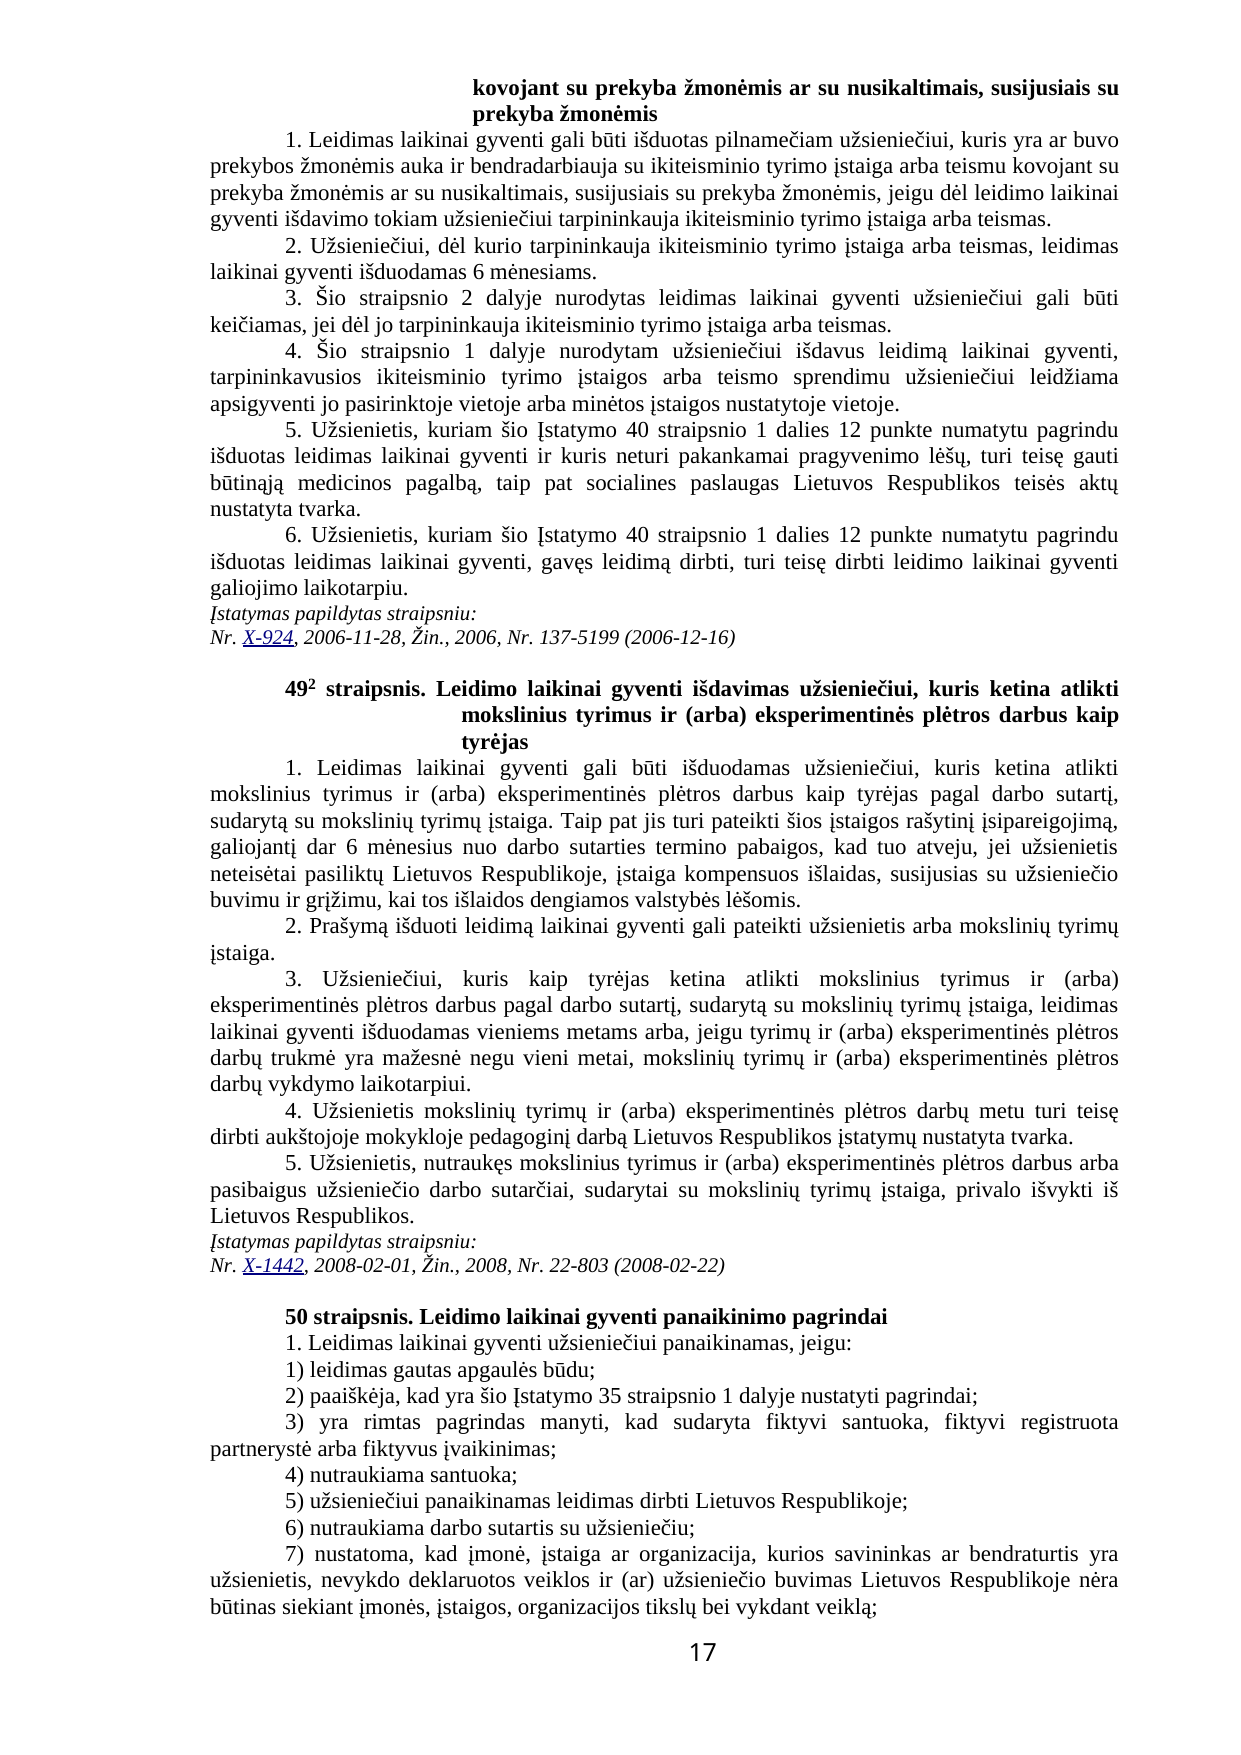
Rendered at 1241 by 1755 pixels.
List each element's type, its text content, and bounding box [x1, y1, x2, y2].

text 2) paaiškėja, kad yra šio Įstatymo 35 straipsnio 1 dalyje nustatyti pagrindai; [210, 1382, 1120, 1408]
text 6) nutraukiama darbo sutartis su užsieniečiu; [210, 1514, 1120, 1540]
text 3. Užsieniečiui, kuris kaip tyrėjas ketina atlikti mokslinius tyrimus ir (arba) eksperimentinės plėtros darbus pagal darbo sutartį, sudarytą su mokslinių tyrimų įstaiga, leidimas laikinai gyventi išduodamas vieniems metams arba, jeigu tyrimų ir (arba) eksperimentinės plėtros darbų trukmė yra mažesnė negu vieni metai, mokslinių tyrimų ir (arba) eksperimentinės plėtros darbų vykdymo laikotarpiui. [210, 965, 1120, 1097]
text Nr. X-1442, 2008-02-01, Žin., 2008, Nr. 22-803 (2008-02-22) [210, 1253, 1120, 1277]
text 1) leidimas gautas apgaulės būdu; [210, 1356, 1120, 1382]
text 6. Užsienietis, kuriam šio Įstatymo 40 straipsnio 1 dalies 12 punkte numatytu pagrindu išduotas leidimas laikinai gyventi, gavęs leidimą dirbti, turi teisę dirbti leidimo laikinai gyventi galiojimo laikotarpiu. [210, 522, 1120, 601]
text 3) yra rimtas pagrindas manyti, kad sudaryta fiktyvi santuoka, fiktyvi registruota partnerystė arba fiktyvus įvaikinimas; [210, 1408, 1120, 1461]
text 492 straipsnis. Leidimo laikinai gyventi išdavimas užsieniečiui, kuris ketina atlikti mokslinius tyrimus ir (arba) eksperimentinės plėtros darbus kaip tyrėjas [285, 675, 1120, 754]
text 7) nustatoma, kad įmonė, įstaiga ar organizacija, kurios savininkas ar bendraturtis yra užsienietis, nevykdo deklaruotos veiklos ir (ar) užsieniečio buvimas Lietuvos Respublikoje nėra būtinas siekiant įmonės, įstaigos, organizacijos tikslų bei vykdant veiklą; [210, 1540, 1120, 1619]
text 4. Užsienietis mokslinių tyrimų ir (arba) eksperimentinės plėtros darbų metu turi teisę dirbti aukštojoje mokykloje pedagoginį darbą Lietuvos Respublikos įstatymų nustatyta tvarka. [210, 1097, 1120, 1149]
text 2. Prašymą išduoti leidimą laikinai gyventi gali pateikti užsienietis arba mokslinių tyrimų įstaiga. [210, 912, 1120, 965]
text 1. Leidimas laikinai gyventi gali būti išduodamas užsieniečiui, kuris ketina atlikti mokslinius tyrimus ir (arba) eksperimentinės plėtros darbus kaip tyrėjas pagal darbo sutartį, sudarytą su mokslinių tyrimų įstaiga. Taip pat jis turi pateikti šios įstaigos rašytinį įsipareigojimą, galiojantį dar 6 mėnesius nuo darbo sutarties termino pabaigos, kad tuo atveju, jei užsienietis neteisėtai pasiliktų Lietuvos Respublikoje, įstaiga kompensuos išlaidas, susijusias su užsieniečio buvimu ir grįžimu, kai tos išlaidos dengiamos valstybės lėšomis. [210, 754, 1120, 912]
text 3. Šio straipsnio 2 dalyje nurodytas leidimas laikinai gyventi užsieniečiui gali būti keičiamas, jei dėl jo tarpininkauja ikiteisminio tyrimo įstaiga arba teismas. [210, 284, 1120, 337]
text 5. Užsienietis, nutraukęs mokslinius tyrimus ir (arba) eksperimentinės plėtros darbus arba pasibaigus užsieniečio darbo sutarčiai, sudarytai su mokslinių tyrimų įstaiga, privalo išvykti iš Lietuvos Respublikos. [210, 1149, 1120, 1228]
text 5) užsieniečiui panaikinamas leidimas dirbti Lietuvos Respublikoje; [210, 1487, 1120, 1514]
text kovojant su prekyba žmonėmis ar su nusikaltimais, susijusiais su prekyba žmonėmis [285, 73, 1120, 126]
text 1. Leidimas laikinai gyventi užsieniečiui panaikinamas, jeigu: [210, 1329, 1120, 1356]
text Įstatymas papildytas straipsniu: [210, 1228, 1120, 1253]
text Įstatymas papildytas straipsniu: [210, 601, 1120, 625]
text 2. Užsieniečiui, dėl kurio tarpininkauja ikiteisminio tyrimo įstaiga arba teismas, leidimas laikinai gyventi išduodamas 6 mėnesiams. [210, 232, 1120, 284]
text 1. Leidimas laikinai gyventi gali būti išduotas pilnamečiam užsieniečiui, kuris yra ar buvo prekybos žmonėmis auka ir bendradarbiauja su ikiteisminio tyrimo įstaiga arba teismu kovojant su prekyba žmonėmis ar su nusikaltimais, susijusiais su prekyba žmonėmis, jeigu dėl leidimo laikinai gyventi išdavimo tokiam užsieniečiui tarpininkauja ikiteisminio tyrimo įstaiga arba teismas. [210, 126, 1120, 232]
text 5. Užsienietis, kuriam šio Įstatymo 40 straipsnio 1 dalies 12 punkte numatytu pagrindu išduotas leidimas laikinai gyventi ir kuris neturi pakankamai pragyvenimo lėšų, turi teisę gauti būtinąją medicinos pagalbą, taip pat socialines paslaugas Lietuvos Respublikos teisės aktų nustatyta tvarka. [210, 416, 1120, 522]
text 50 straipsnis. Leidimo laikinai gyventi panaikinimo pagrindai [210, 1303, 1120, 1329]
text Nr. X-924, 2006-11-28, Žin., 2006, Nr. 137-5199 (2006-12-16) [210, 625, 1120, 649]
text 4) nutraukiama santuoka; [210, 1461, 1120, 1487]
text 4. Šio straipsnio 1 dalyje nurodytam užsieniečiui išdavus leidimą laikinai gyventi, tarpininkavusios ikiteisminio tyrimo įstaigos arba teismo sprendimu užsieniečiui leidžiama apsigyventi jo pasirinktoje vietoje arba minėtos įstaigos nustatytoje vietoje. [210, 337, 1120, 416]
